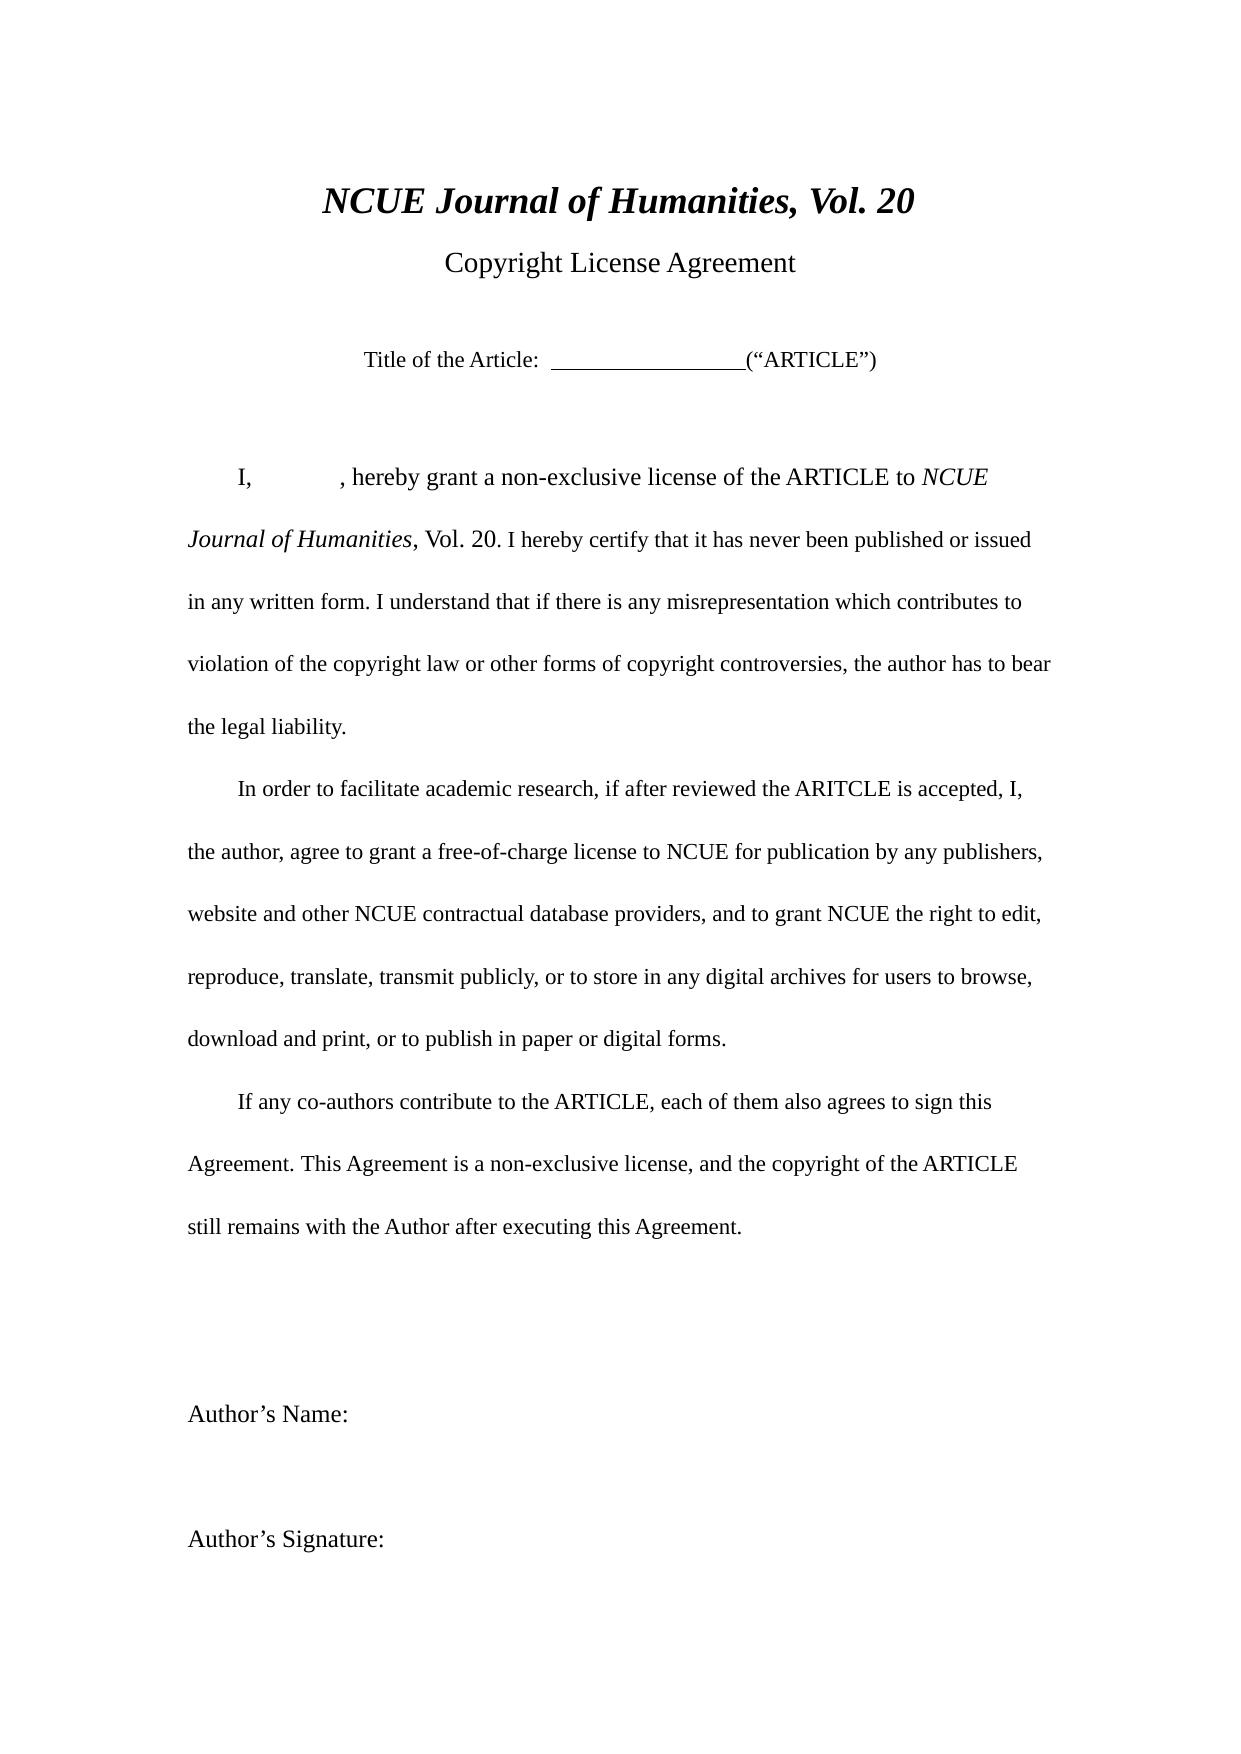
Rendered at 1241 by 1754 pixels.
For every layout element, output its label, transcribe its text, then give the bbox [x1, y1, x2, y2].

text I, , hereby grant a non-exclusive license of the ARTICLE to NCUE Journal of Humanities, Vol. 20. I hereby certify that it has never been published or issued in any written form. I understand that if there is any misrepresentation which contributes to violation of the copyright law or other forms of copyright controversies, the author has to bear the legal liability. [187, 434, 1053, 747]
text Title of the Article: (“ARTICLE”) [187, 346, 1053, 372]
text Author’s Signature: [187, 1497, 1053, 1559]
text Author’s Name: [187, 1372, 1053, 1434]
text Copyright License Agreement [187, 221, 1053, 283]
text NCUE Journal of Humanities, Vol. 20 [187, 158, 1053, 221]
text If any co-authors contribute to the ARTICLE, each of them also agrees to sign this Agreement. This Agreement is a non-exclusive license, and the copyright of the ARTICLE still remains with the Author after executing this Agreement. [187, 1059, 1053, 1247]
text In order to facilitate academic research, if after reviewed the ARITCLE is accepted, I, the author, agree to grant a free-of-charge license to NCUE for publication by any publishers, website and other NCUE contractual database providers, and to grant NCUE the right to edit, reproduce, translate, transmit publicly, or to store in any digital archives for users to browse, download and print, or to publish in paper or digital forms. [187, 747, 1053, 1059]
